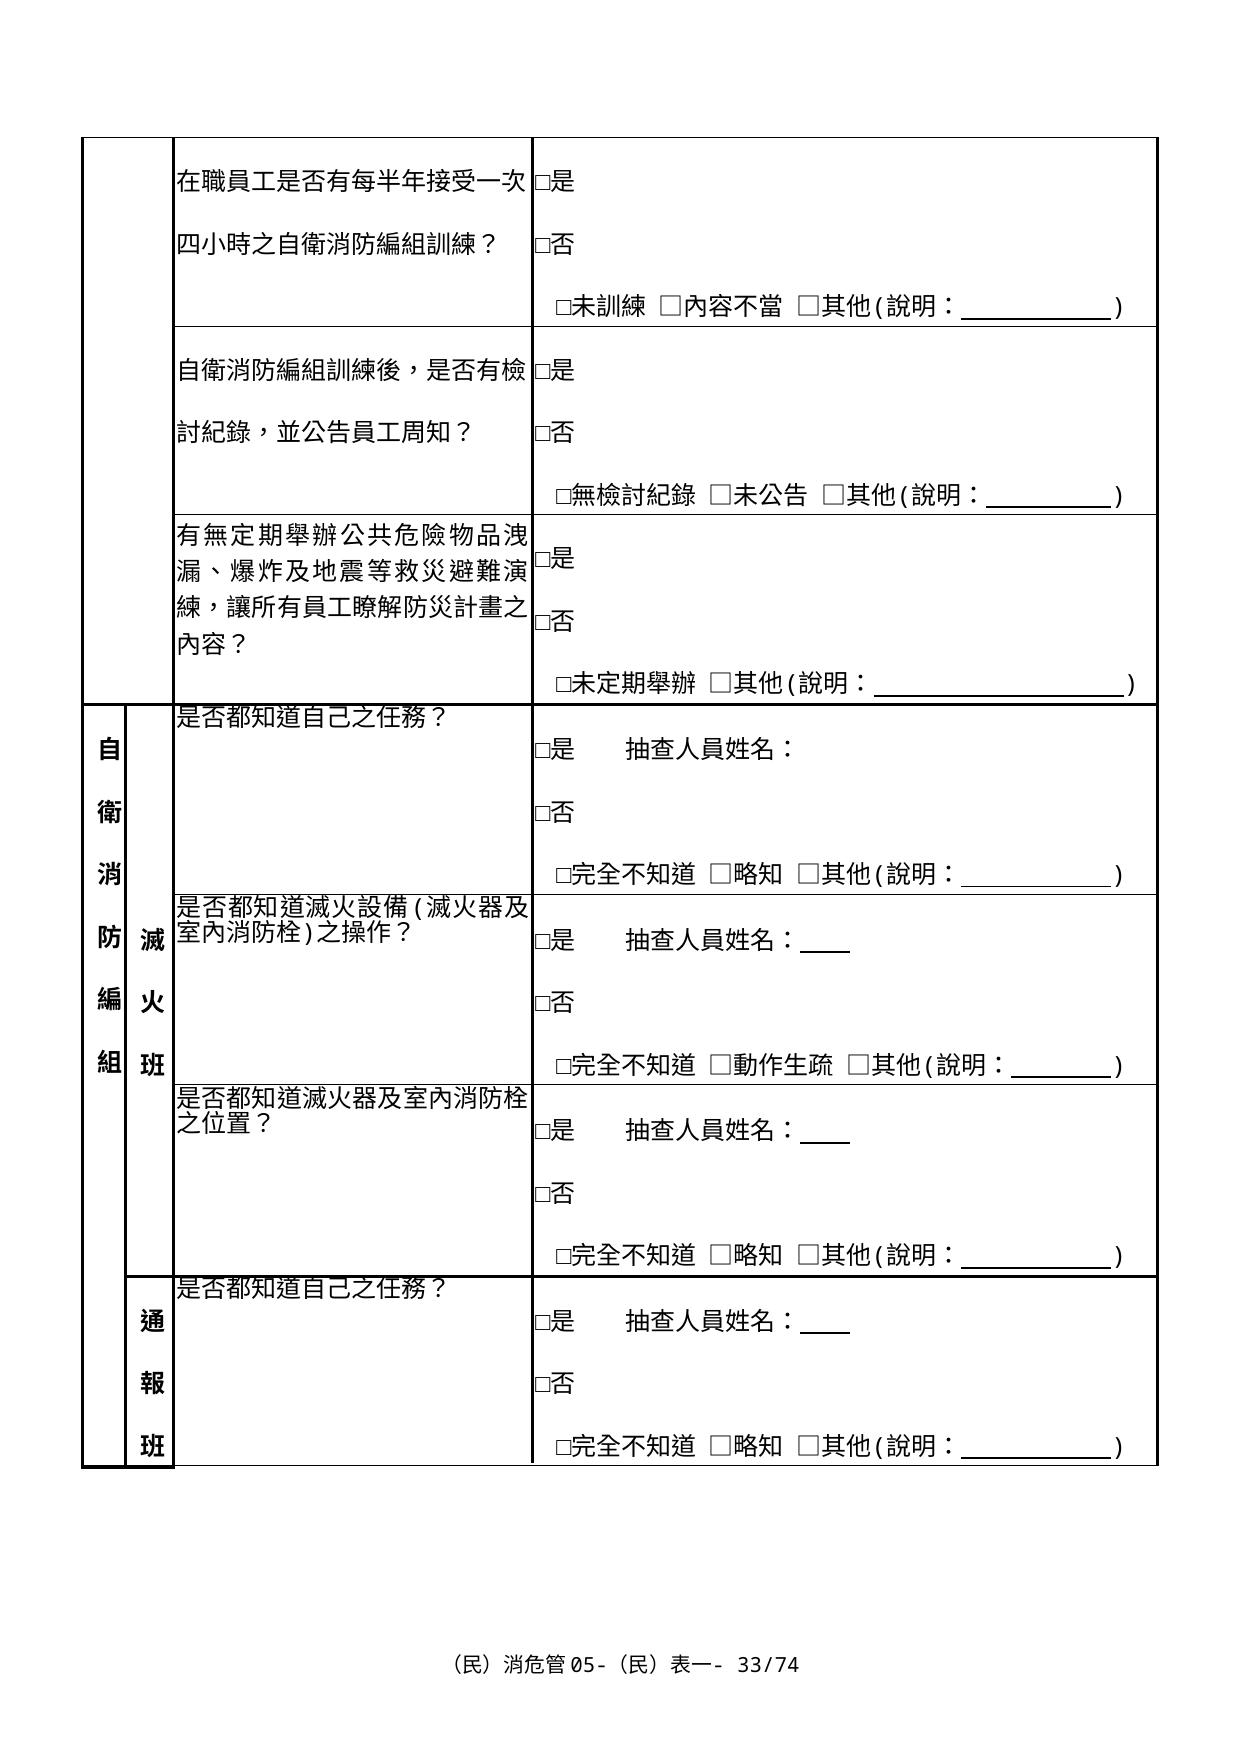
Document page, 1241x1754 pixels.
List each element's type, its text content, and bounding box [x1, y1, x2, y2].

table_cell 在職員工是否有每半年接受一次四小時之自衛消防編組訓練？ [175, 138, 531, 326]
table_cell 是否都知道自己之任務？ [175, 1278, 532, 1465]
table_cell 自衛消防編組訓練後，是否有檢討紀錄，並公告員工周知？ [175, 327, 531, 514]
table_cell 通報班 [127, 1278, 172, 1465]
table_cell □是 □否 □未定期舉辦 □其他(說明： ) [534, 515, 1156, 703]
table_cell 滅火班 [127, 706, 172, 1275]
table_cell 自衛消防編組 [84, 706, 124, 1465]
table_cell 是否都知道滅火設備(滅火器及室內消防栓)之操作？ [175, 895, 531, 1084]
table_cell □是 □否 □未訓練 □內容不當 □其他(說明： ) [534, 138, 1156, 326]
table_cell 是否都知道滅火器及室內消防栓之位置？ [175, 1085, 531, 1275]
table_cell □是 抽查人員姓名： □否 □完全不知道 □略知 □其他(說明： ) [534, 706, 1156, 893]
table_cell □是 抽查人員姓名： □否 □完全不知道 □略知 □其他(說明： ) [534, 1085, 1156, 1275]
table_cell □是 抽查人員姓名： □否 □完全不知道 □略知 □其他(說明： ) [532, 1278, 1156, 1465]
table_cell 有無定期舉辦公共危險物品洩漏、爆炸及地震等救災避難演練，讓所有員工瞭解防災計畫之內容？ [175, 515, 531, 703]
table_cell □是 抽查人員姓名： □否 □完全不知道 □動作生疏 □其他(說明： ) [534, 895, 1156, 1084]
table_cell □是 □否 □無檢討紀錄 □未公告 □其他(說明： ) [534, 327, 1156, 514]
table_cell 是否都知道自己之任務？ [175, 706, 531, 893]
